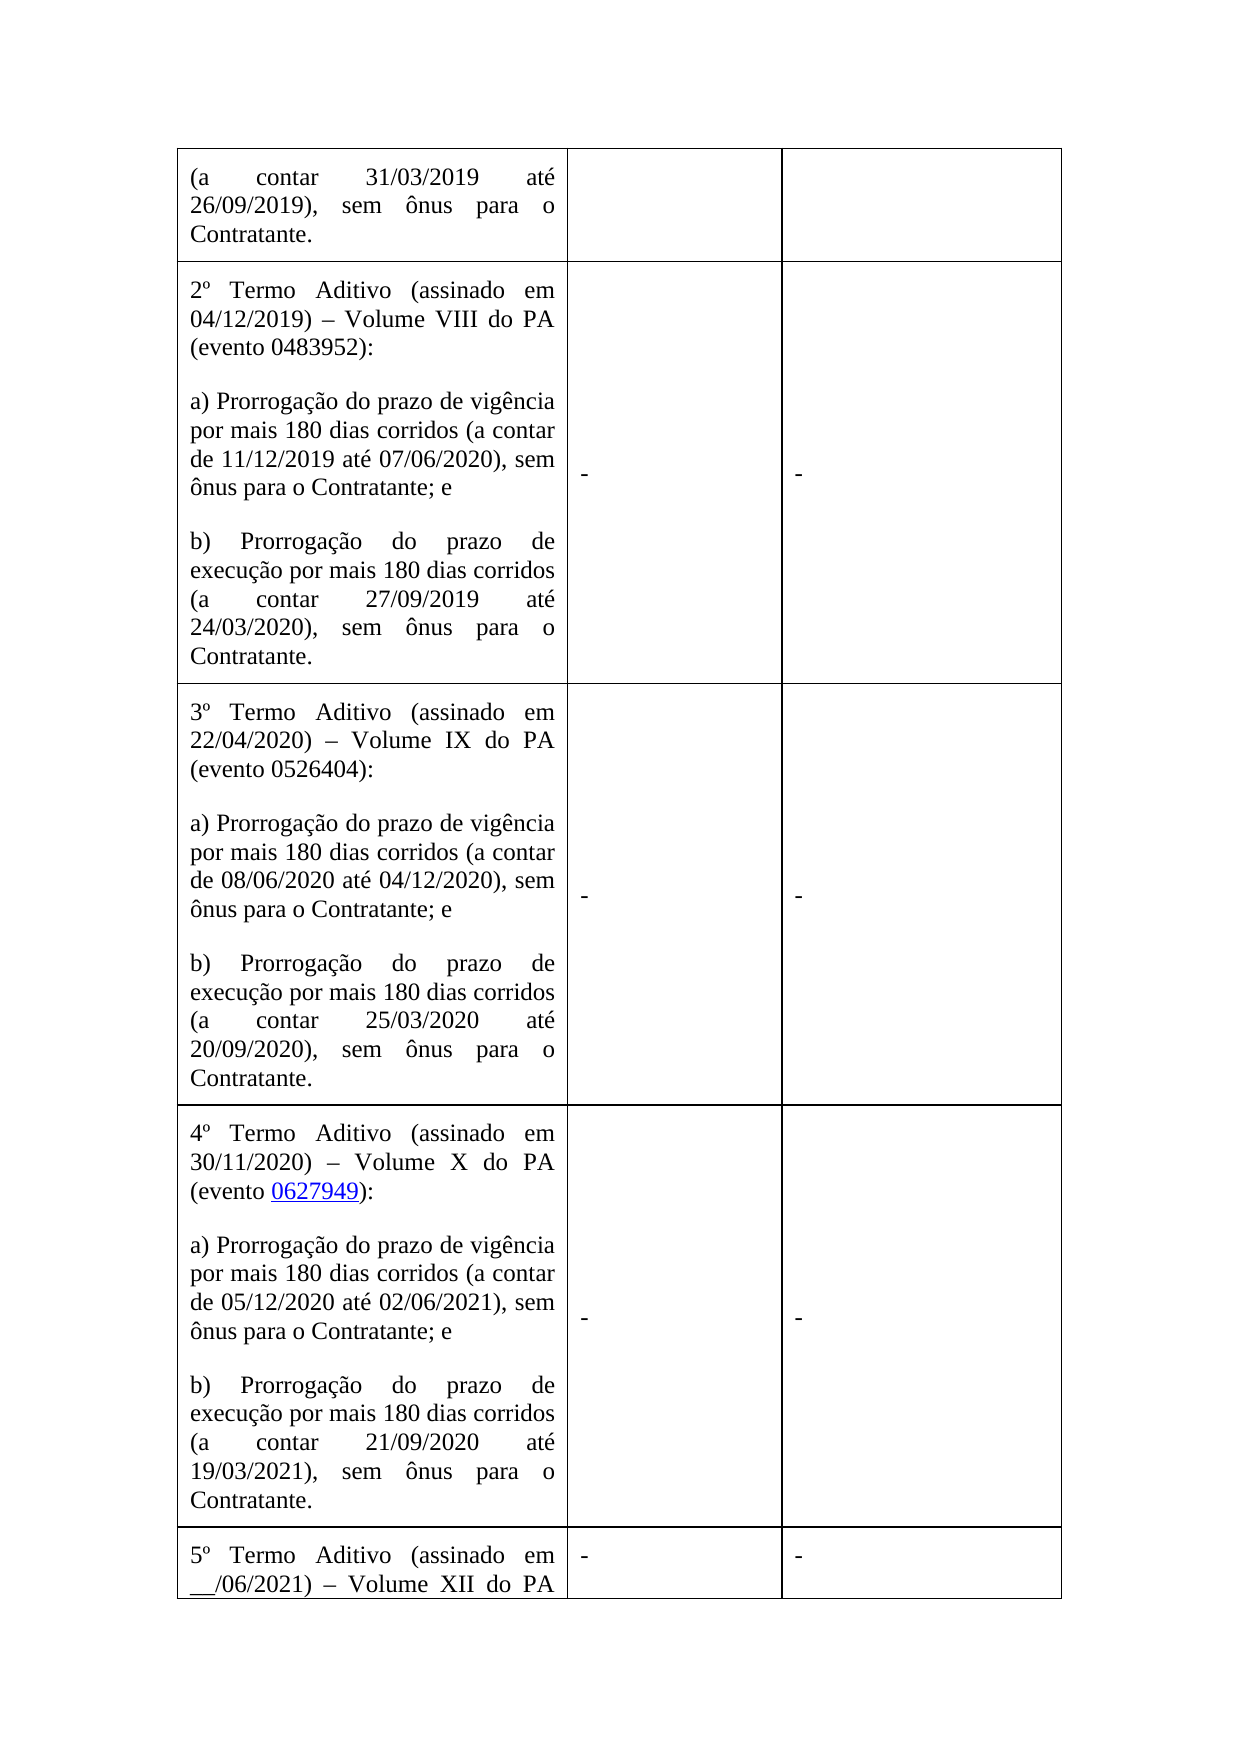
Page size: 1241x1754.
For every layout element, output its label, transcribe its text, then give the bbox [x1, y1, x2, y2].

table_cell 3º Termo Aditivo (assinado em 22/04/2020) – Volume IX do PA (evento 0526404): a) Prorrogação do prazo de vigência por mais 180 dias corridos (a contar de 08/06/2020 até 04/12/2020), sem ônus para o Contratante; e b) Prorrogação do prazo de execução por mais 180 dias corridos (a contar 25/03/2020 até 20/09/2020), sem ônus para o Contratante. [178, 684, 567, 1104]
table_cell - [568, 149, 781, 261]
table_cell - [568, 1528, 781, 1598]
table_cell - [568, 1106, 781, 1526]
table_cell - [568, 684, 781, 1104]
table_cell 4º Termo Aditivo (assinado em 30/11/2020) – Volume X do PA (evento 0627949): a) Prorrogação do prazo de vigência por mais 180 dias corridos (a contar de 05/12/2020 até 02/06/2021), sem ônus para o Contratante; e b) Prorrogação do prazo de execução por mais 180 dias corridos (a contar 21/09/2020 até 19/03/2021), sem ônus para o Contratante. [178, 1106, 567, 1526]
table_cell 2º Termo Aditivo (assinado em 04/12/2019) – Volume VIII do PA (evento 0483952): a) Prorrogação do prazo de vigência por mais 180 dias corridos (a contar de 11/12/2019 até 07/06/2020), sem ônus para o Contratante; e b) Prorrogação do prazo de execução por mais 180 dias corridos (a contar 27/09/2019 até 24/03/2020), sem ônus para o Contratante. [178, 262, 567, 682]
table_cell - [783, 1106, 1061, 1526]
table_cell (a contar 31/03/2019 até 26/09/2019), sem ônus para o Contratante. [178, 149, 567, 261]
table_cell - [783, 262, 1061, 682]
table_cell - [783, 149, 1061, 261]
table_cell - [783, 684, 1061, 1104]
table_cell - [783, 1528, 1061, 1598]
table_cell 5º Termo Aditivo (assinado em __/06/2021) – Volume XII do PA [178, 1528, 567, 1598]
table_cell - [568, 262, 781, 682]
